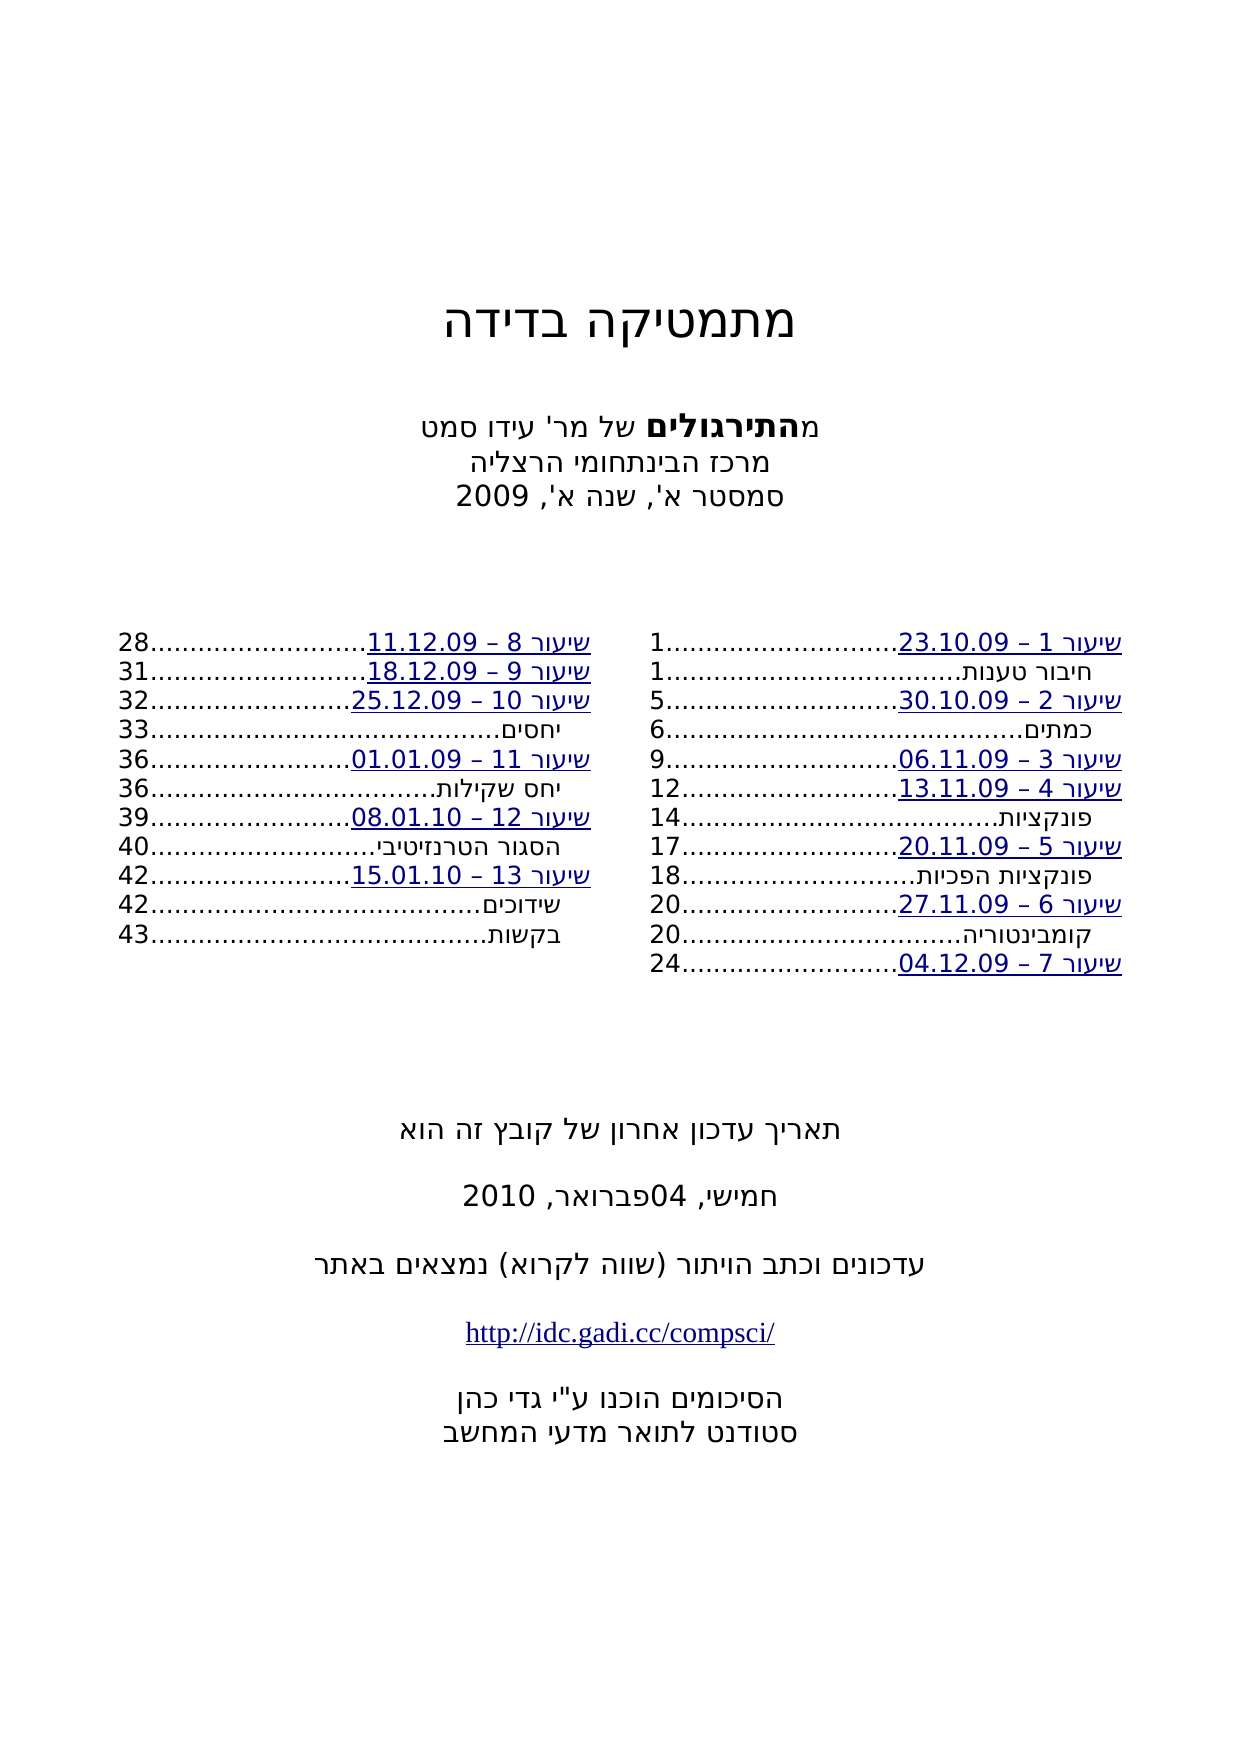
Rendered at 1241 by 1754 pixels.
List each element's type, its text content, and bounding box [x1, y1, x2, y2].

text שיעור 6 – 27.11.09 20 [649, 891, 1122, 920]
text כמתים 6 [649, 716, 1093, 745]
text שיעור 10 – 25.12.09 32 [118, 686, 591, 716]
text שיעור 5 – 20.11.09 17 [649, 832, 1122, 861]
text מתמטיקה בדידה [118, 291, 1122, 349]
text בקשות 43 [118, 920, 561, 949]
text שיעור 11 – 01.01.09 36 [118, 745, 591, 774]
text סטודנט לתואר מדעי המחשב [118, 1416, 1122, 1450]
text שיעור 7 – 04.12.09 24 [649, 949, 1122, 978]
text סמסטר א', שנה א', 2009 [118, 479, 1122, 513]
text חיבור טענות 1 [649, 657, 1093, 686]
text פונקציות הפכיות 18 [649, 861, 1093, 891]
text שיעור 9 – 18.12.09 31 [118, 657, 591, 686]
text שיעור 4 – 13.11.09 12 [649, 774, 1122, 803]
text שידוכים 42 [118, 891, 561, 920]
text שיעור 3 – 06.11.09 9 [649, 745, 1122, 774]
text http://idc.gadi.cc/compsci/ [118, 1315, 1122, 1348]
text שיעור 13 – 15.01.10 42 [118, 861, 591, 891]
text מרכז הבינתחומי הרצליה [118, 445, 1122, 479]
text שיעור 1 – 23.10.09 1 [649, 628, 1122, 657]
text שיעור 2 – 30.10.09 5 [649, 686, 1122, 716]
text שיעור 8 – 11.12.09 28 [118, 628, 591, 657]
text פונקציות 14 [649, 803, 1093, 832]
text מהתירגולים של מר' עידו סמט [118, 406, 1122, 445]
text שיעור 12 – 08.01.10 39 [118, 803, 591, 832]
text יחס שקילות 36 [118, 774, 561, 803]
text עדכונים וכתב הויתור (שווה לקרוא) נמצאים באתר [118, 1247, 1122, 1281]
text יחסים 33 [118, 716, 561, 745]
text הסיכומים הוכנו ע"י גדי כהן [118, 1382, 1122, 1416]
text חמישי, 04 פברואר, 2010 [118, 1180, 1122, 1214]
text הסגור הטרנזיטיבי 40 [118, 832, 561, 861]
text תאריך עדכון אחרון של קובץ זה הוא [118, 1112, 1122, 1146]
text קומבינטוריה 20 [649, 920, 1093, 949]
